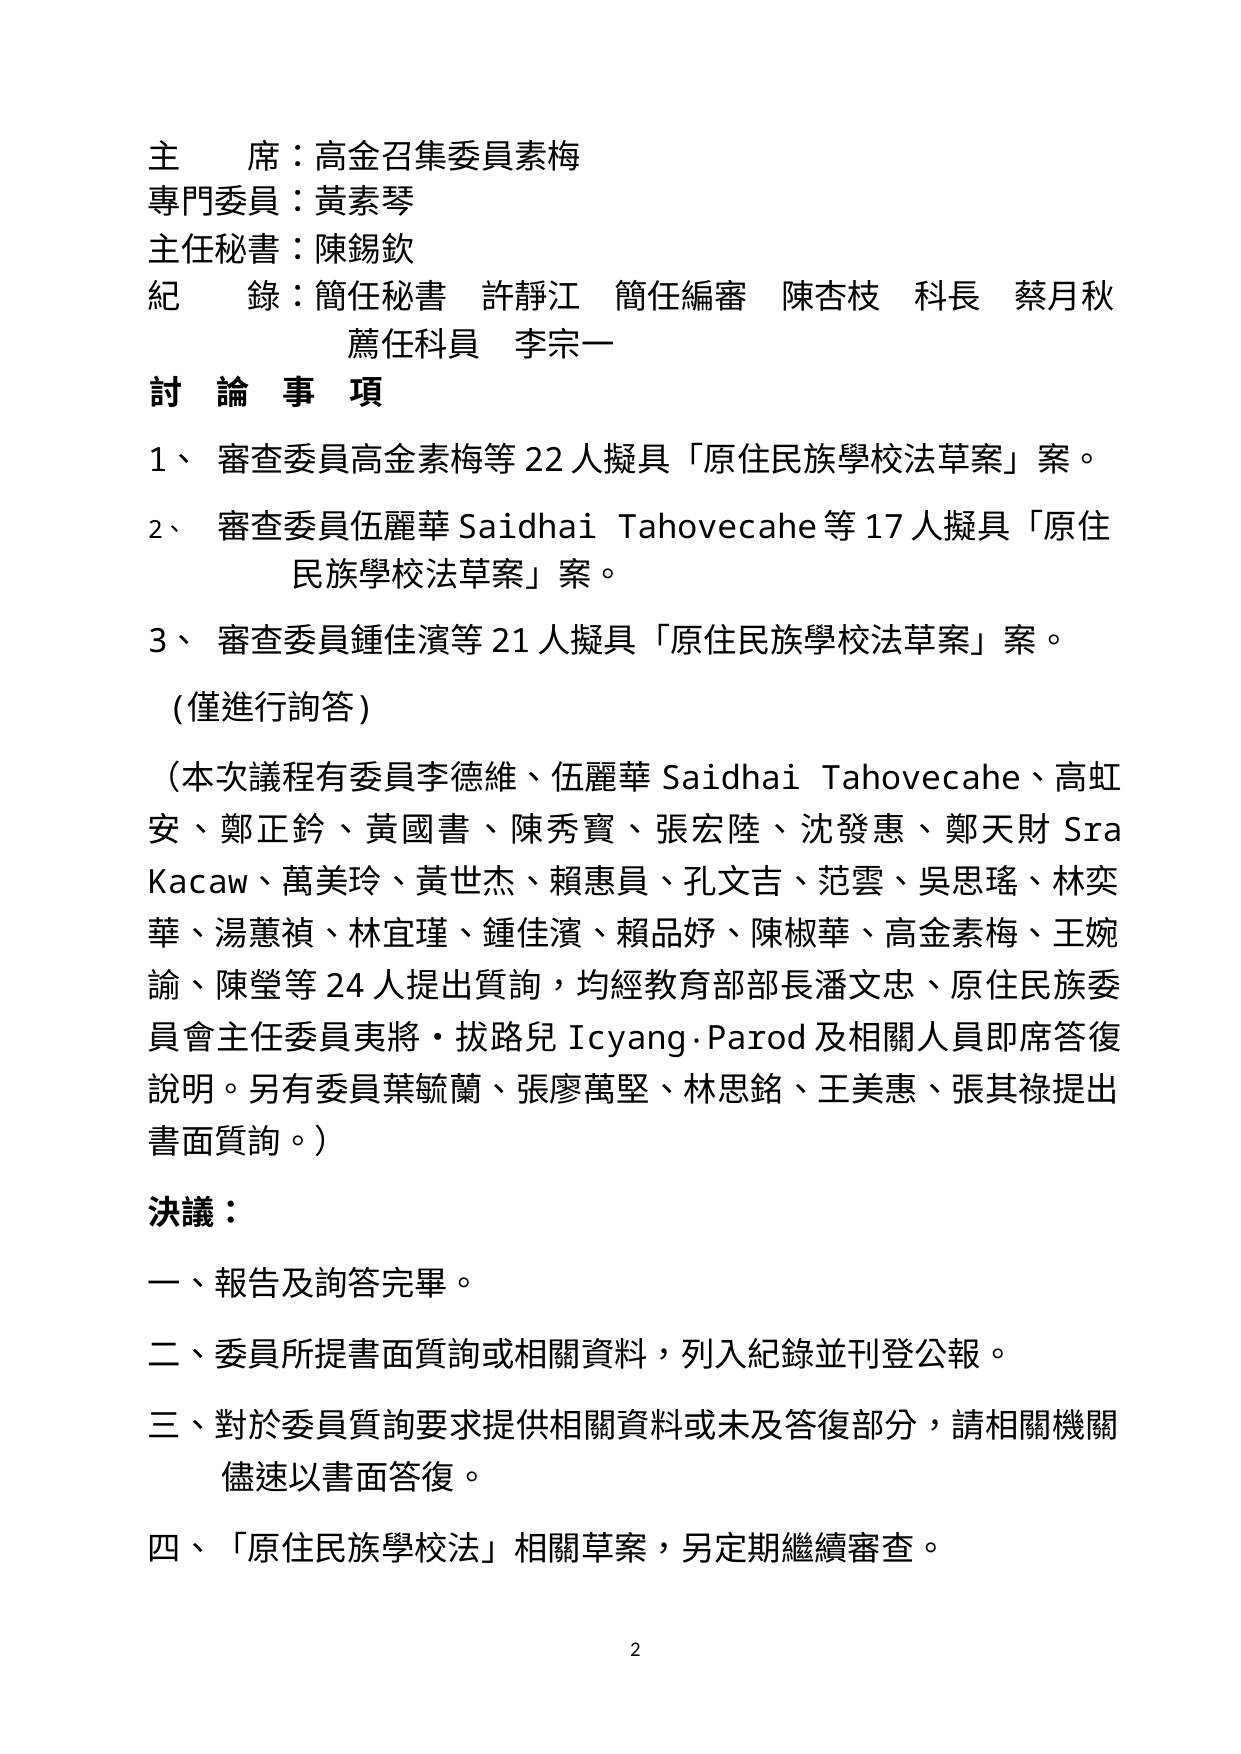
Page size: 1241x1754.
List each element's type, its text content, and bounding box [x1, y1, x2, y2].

text （本次議程有委員李德維、伍麗華Saidhai Tahovecahe、高虹安、鄭正鈐、黃國書、陳秀寳、張宏陸、沈發惠、鄭天財Sra Kacaw、萬美玲、黃世杰、賴惠員、孔文吉、范雲、吳思瑤、林奕華、湯蕙禎、林宜瑾、鍾佳濱、賴品妤、陳椒華、高金素梅、王婉諭、陳瑩等24人提出質詢，均經教育部部長潘文忠、原住民族委員會主任委員夷將‧拔路兒Icyang‧Parod及相關人員即席答復說明。另有委員葉毓蘭、張廖萬堅、林思銘、王美惠、張其祿提出書面質詢。） [148, 748, 1122, 1164]
text 薦任科員 李宗一 [148, 318, 1120, 366]
text (僅進行詢答) [148, 681, 1122, 729]
text 四、「原住民族學校法」相關草案，另定期繼續審查。 [148, 1518, 1122, 1571]
text 三、對於委員質詢要求提供相關資料或未及答復部分，請相關機關儘速以書面答復。 [148, 1396, 1122, 1500]
list 審查委員伍麗華Saidhai Tahovecahe等17人擬具「原住民族學校法草案」案。 [148, 500, 1122, 596]
text 二、委員所提書面質詢或相關資料，列入紀錄並刊登公報。 [148, 1325, 1122, 1377]
list 審查委員鍾佳濱等21人擬具「原住民族學校法草案」案。 [148, 614, 1122, 662]
text 一、報告及詢答完畢。 [148, 1254, 1122, 1306]
text 決議： [148, 1183, 1122, 1235]
text 專門委員：黃素琴 [148, 175, 1120, 223]
text 討 論 事 項 [149, 366, 1122, 414]
list 審查委員高金素梅等22人擬具「原住民族學校法草案」案。 [148, 433, 1122, 481]
text 主 席：高金召集委員素梅 [148, 112, 1118, 175]
text 主任秘書：陳錫欽 [148, 223, 1120, 271]
text 紀 錄：簡任秘書 許靜江 簡任編審 陳杏枝 科長 蔡月秋 [148, 271, 1120, 318]
